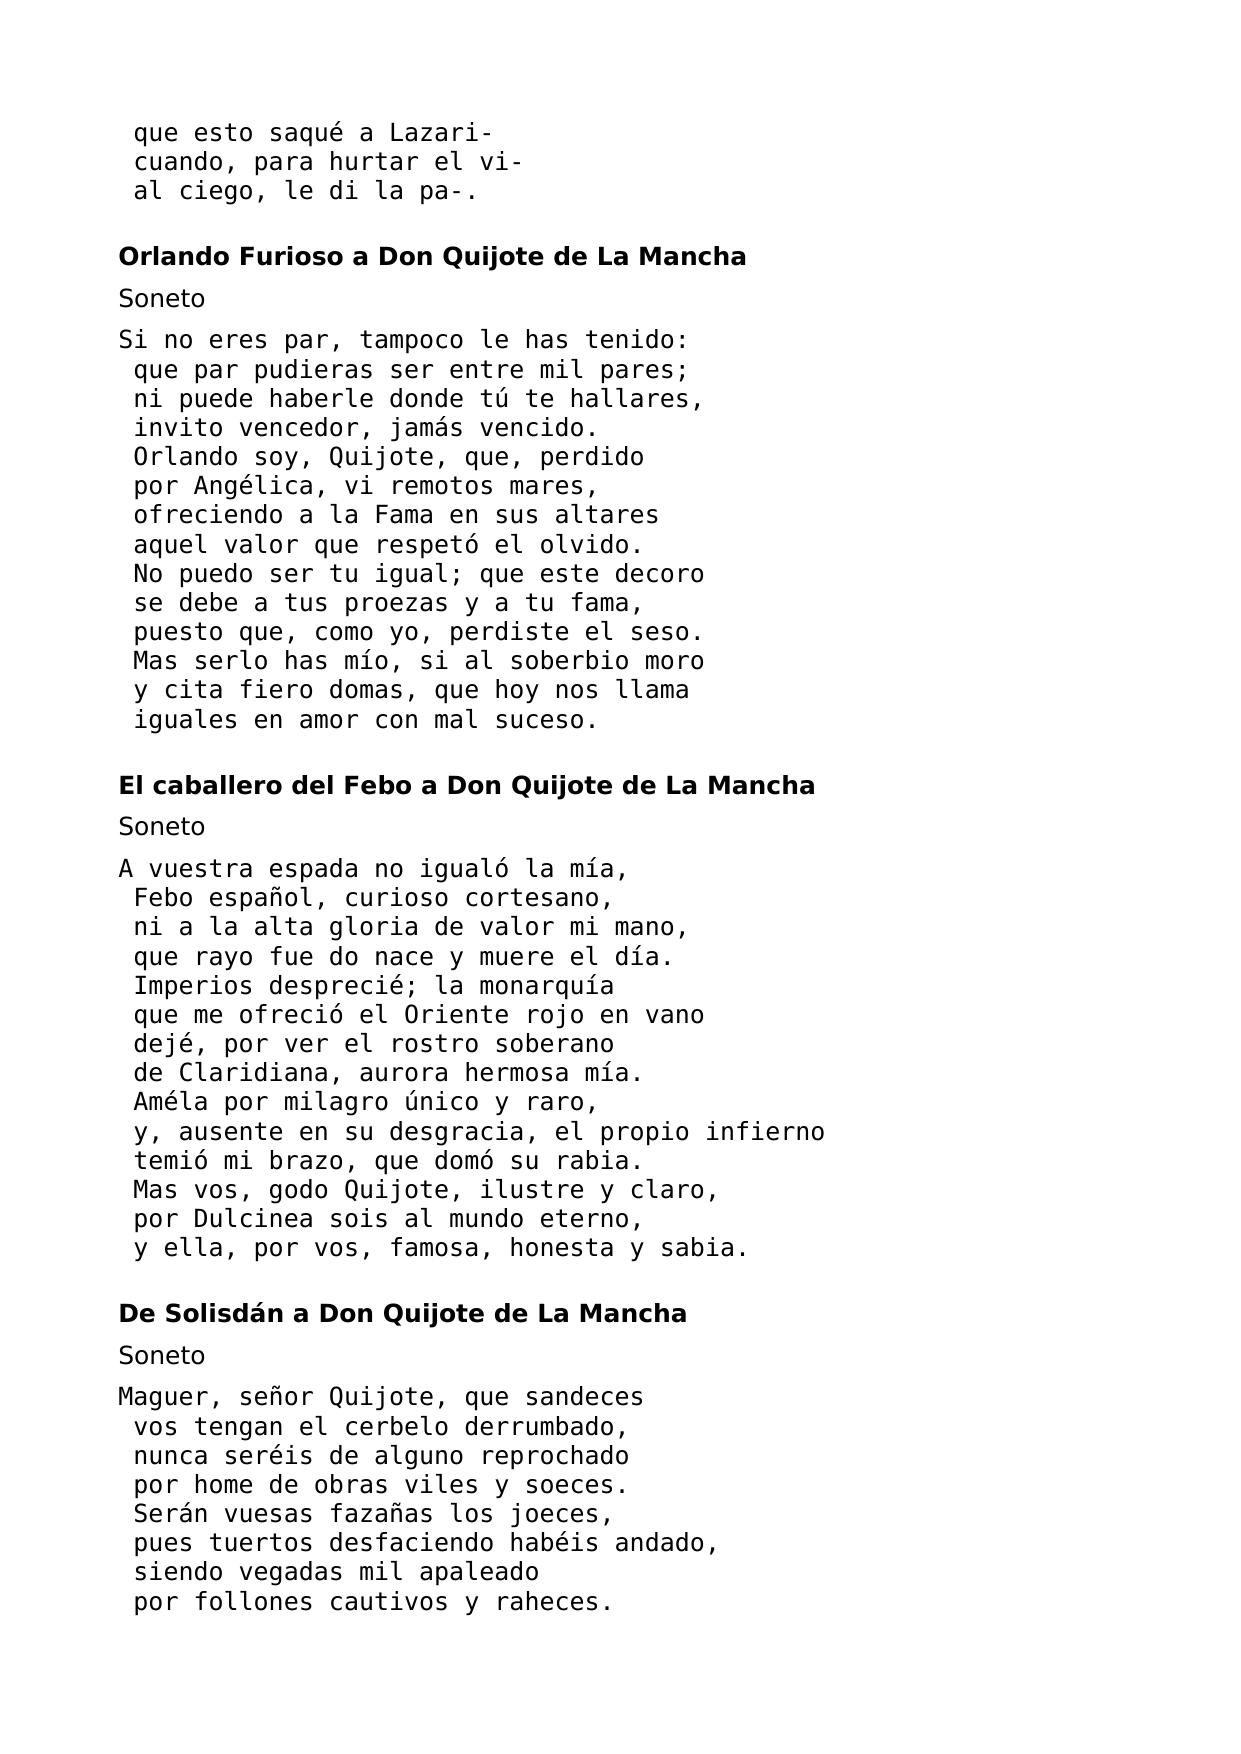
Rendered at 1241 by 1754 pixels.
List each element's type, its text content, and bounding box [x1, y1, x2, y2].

subtitle De Solisdán a Don Quijote de La Mancha [118, 1299, 1122, 1328]
text Si no eres par, tampoco le has tenido: que par pudieras ser entre mil pares; ni puede haberle donde tú te hallares, invito vencedor, jamás vencido. Orlando soy, Quijote, que, perdido por Angélica, vi remotos mares, ofreciendo a la Fama en sus altares aquel valor que respetó el olvido. No puedo ser tu igual; que este decoro se debe a tus proezas y a tu fama, puesto que, como yo, perdiste el seso. Mas serlo has mío, si al soberbio moro y cita fiero domas, que hoy nos llama iguales en amor con mal suceso. [118, 326, 1122, 734]
text Soneto [118, 1341, 1122, 1370]
text que esto saqué a Lazari- cuando, para hurtar el vi- al ciego, le di la pa-. [118, 118, 1122, 206]
text Soneto [118, 812, 1122, 842]
subtitle El caballero del Febo a Don Quijote de La Mancha [118, 771, 1122, 800]
subtitle Orlando Furioso a Don Quijote de La Mancha [118, 242, 1122, 272]
text Maguer, señor Quijote, que sandeces vos tengan el cerbelo derrumbado, nunca seréis de alguno reprochado por home de obras viles y soeces. Serán vuesas fazañas los joeces, pues tuertos desfaciendo habéis andado, siendo vegadas mil apaleado por follones cautivos y raheces. [118, 1383, 1122, 1616]
text Soneto [118, 284, 1122, 313]
text A vuestra espada no igualó la mía, Febo español, curioso cortesano, ni a la alta gloria de valor mi mano, que rayo fue do nace y muere el día. Imperios desprecié; la monarquía que me ofreció el Oriente rojo en vano dejé, por ver el rostro soberano de Claridiana, aurora hermosa mía. Améla por milagro único y raro, y, ausente en su desgracia, el propio infierno temió mi brazo, que domó su rabia. Mas vos, godo Quijote, ilustre y claro, por Dulcinea sois al mundo eterno, y ella, por vos, famosa, honesta y sabia. [118, 854, 1122, 1262]
